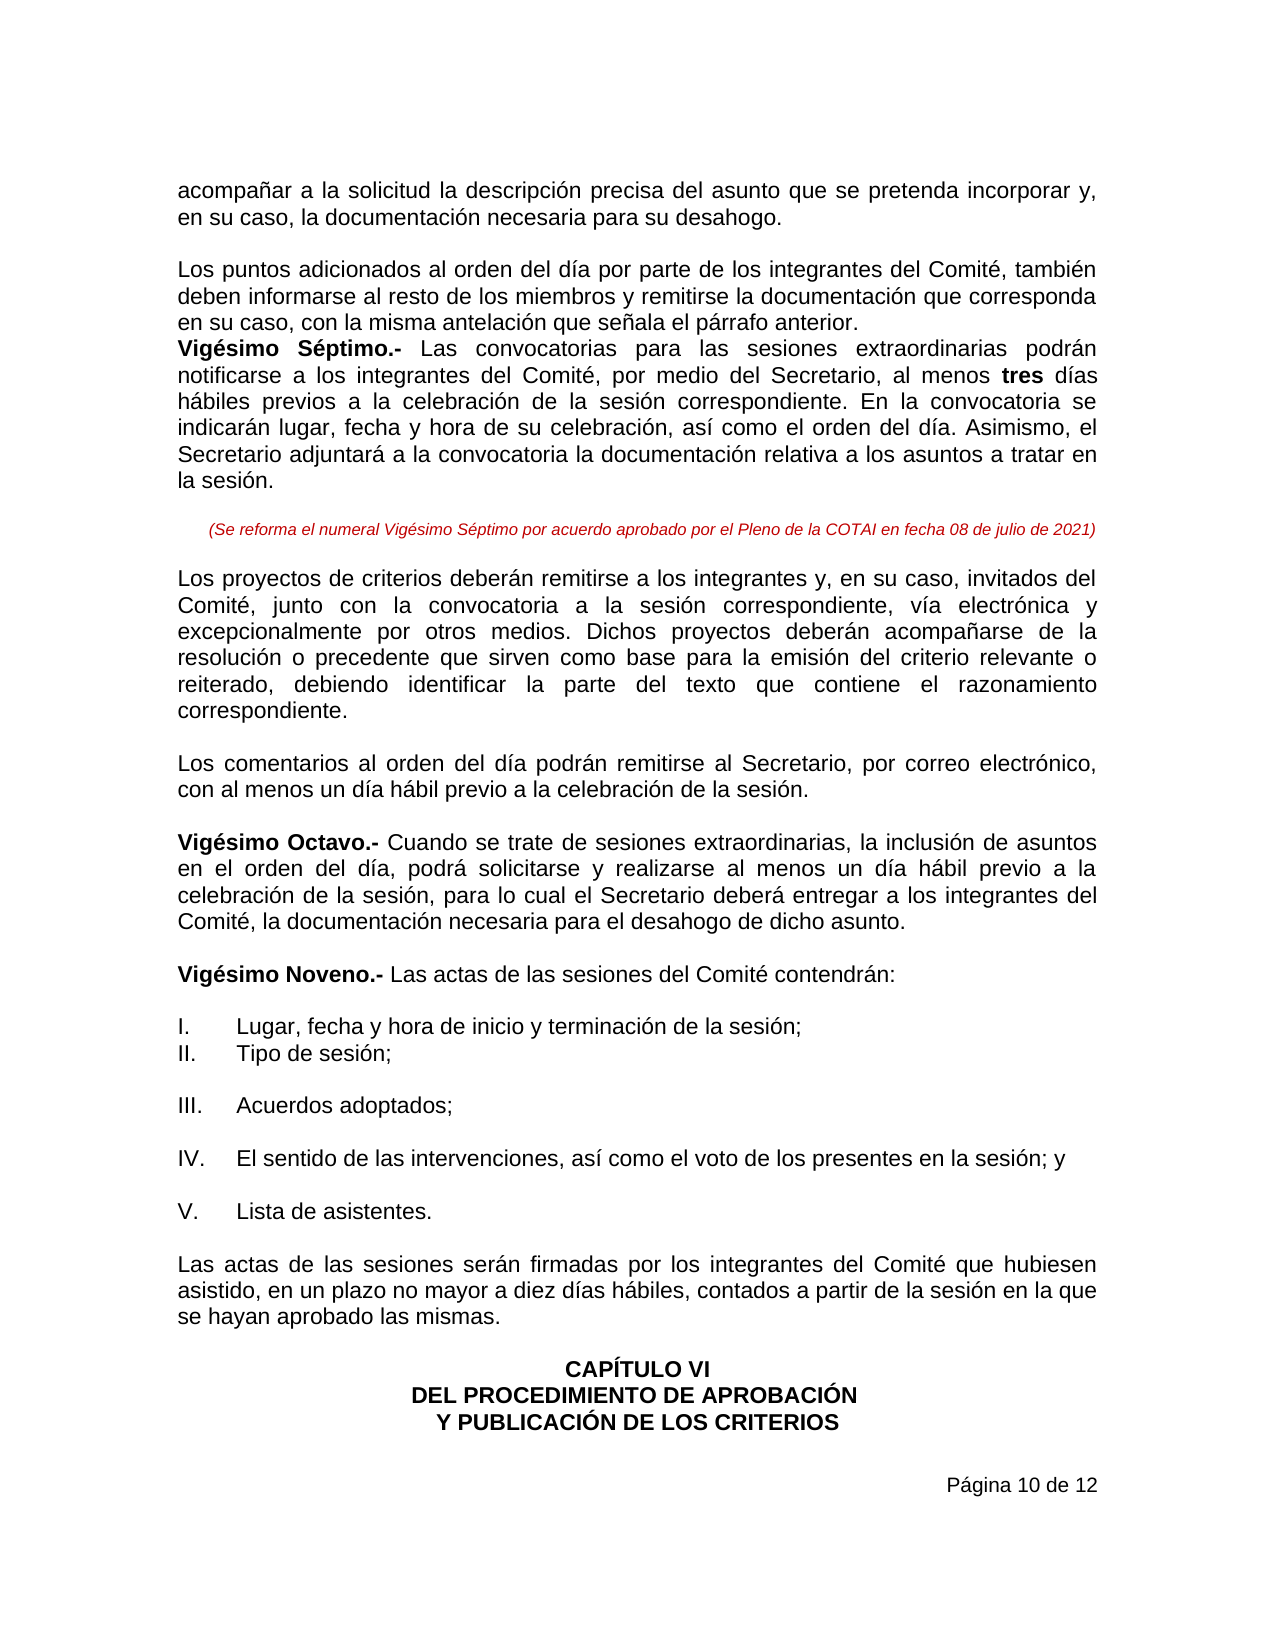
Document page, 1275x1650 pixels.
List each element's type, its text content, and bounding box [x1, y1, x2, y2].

text Las actas de las sesiones serán firmadas por los integrantes del Comité que hubiesen asistido, en un plazo no mayor a diez días hábiles, contados a partir de la sesión en la que se hayan aprobado las mismas. [177, 1251, 1098, 1329]
text Los proyectos de criterios deberán remitirse a los integrantes y, en su caso, invitados del Comité, junto con la convocatoria a la sesión correspondiente, vía electrónica y excepcionalmente por otros medios. Dichos proyectos deberán acompañarse de la resolución o precedente que sirven como base para la emisión del criterio relevante o reiterado, debiendo identificar la parte del texto que contiene el razonamiento correspondiente. [177, 565, 1098, 723]
subtitle CAPÍTULO VI DEL PROCEDIMIENTO DE APROBACIÓN Y PUBLICACIÓN DE LOS CRITERIOS [177, 1356, 1098, 1435]
subtitle II. Tipo de sesión; [177, 1040, 1098, 1066]
subtitle Vigésimo Octavo.- Cuando se trate de sesiones extraordinarias, la inclusión de asuntos en el orden del día, podrá solicitarse y realizarse al menos un día hábil previo a la celebración de la sesión, para lo cual el Secretario deberá entregar a los integrantes del Comité, la documentación necesaria para el desahogo de dicho asunto. [177, 829, 1098, 934]
subtitle I. Lugar, fecha y hora de inicio y terminación de la sesión; [177, 1013, 1098, 1040]
subtitle V. Lista de asistentes. [177, 1198, 1098, 1224]
subtitle III. Acuerdos adoptados; [177, 1092, 1098, 1119]
subtitle Vigésimo Séptimo.- Las convocatorias para las sesiones extraordinarias podrán notificarse a los integrantes del Comité, por medio del Secretario, al menos tres días hábiles previos a la celebración de la sesión correspondiente. En la convocatoria se indicarán lugar, fecha y hora de su celebración, así como el orden del día. Asimismo, el Secretario adjuntará a la convocatoria la documentación relativa a los asuntos a tratar en la sesión. [177, 335, 1098, 493]
text Los comentarios al orden del día podrán remitirse al Secretario, por correo electrónico, con al menos un día hábil previo a la celebración de la sesión. [177, 750, 1098, 802]
subtitle Vigésimo Noveno.- Las actas de las sesiones del Comité contendrán: [177, 961, 1098, 987]
text Los puntos adicionados al orden del día por parte de los integrantes del Comité, también deben informarse al resto de los miembros y remitirse la documentación que corresponda en su caso, con la misma antelación que señala el párrafo anterior. [177, 256, 1098, 335]
subtitle (Se reforma el numeral Vigésimo Séptimo por acuerdo aprobado por el Pleno de la COTAI en fecha 08 de julio de 2021) [177, 520, 1098, 539]
subtitle acompañar a la solicitud la descripción precisa del asunto que se pretenda incorporar y, en su caso, la documentación necesaria para su desahogo. [177, 177, 1098, 230]
subtitle IV. El sentido de las intervenciones, así como el voto de los presentes en la sesión; y [177, 1145, 1098, 1171]
